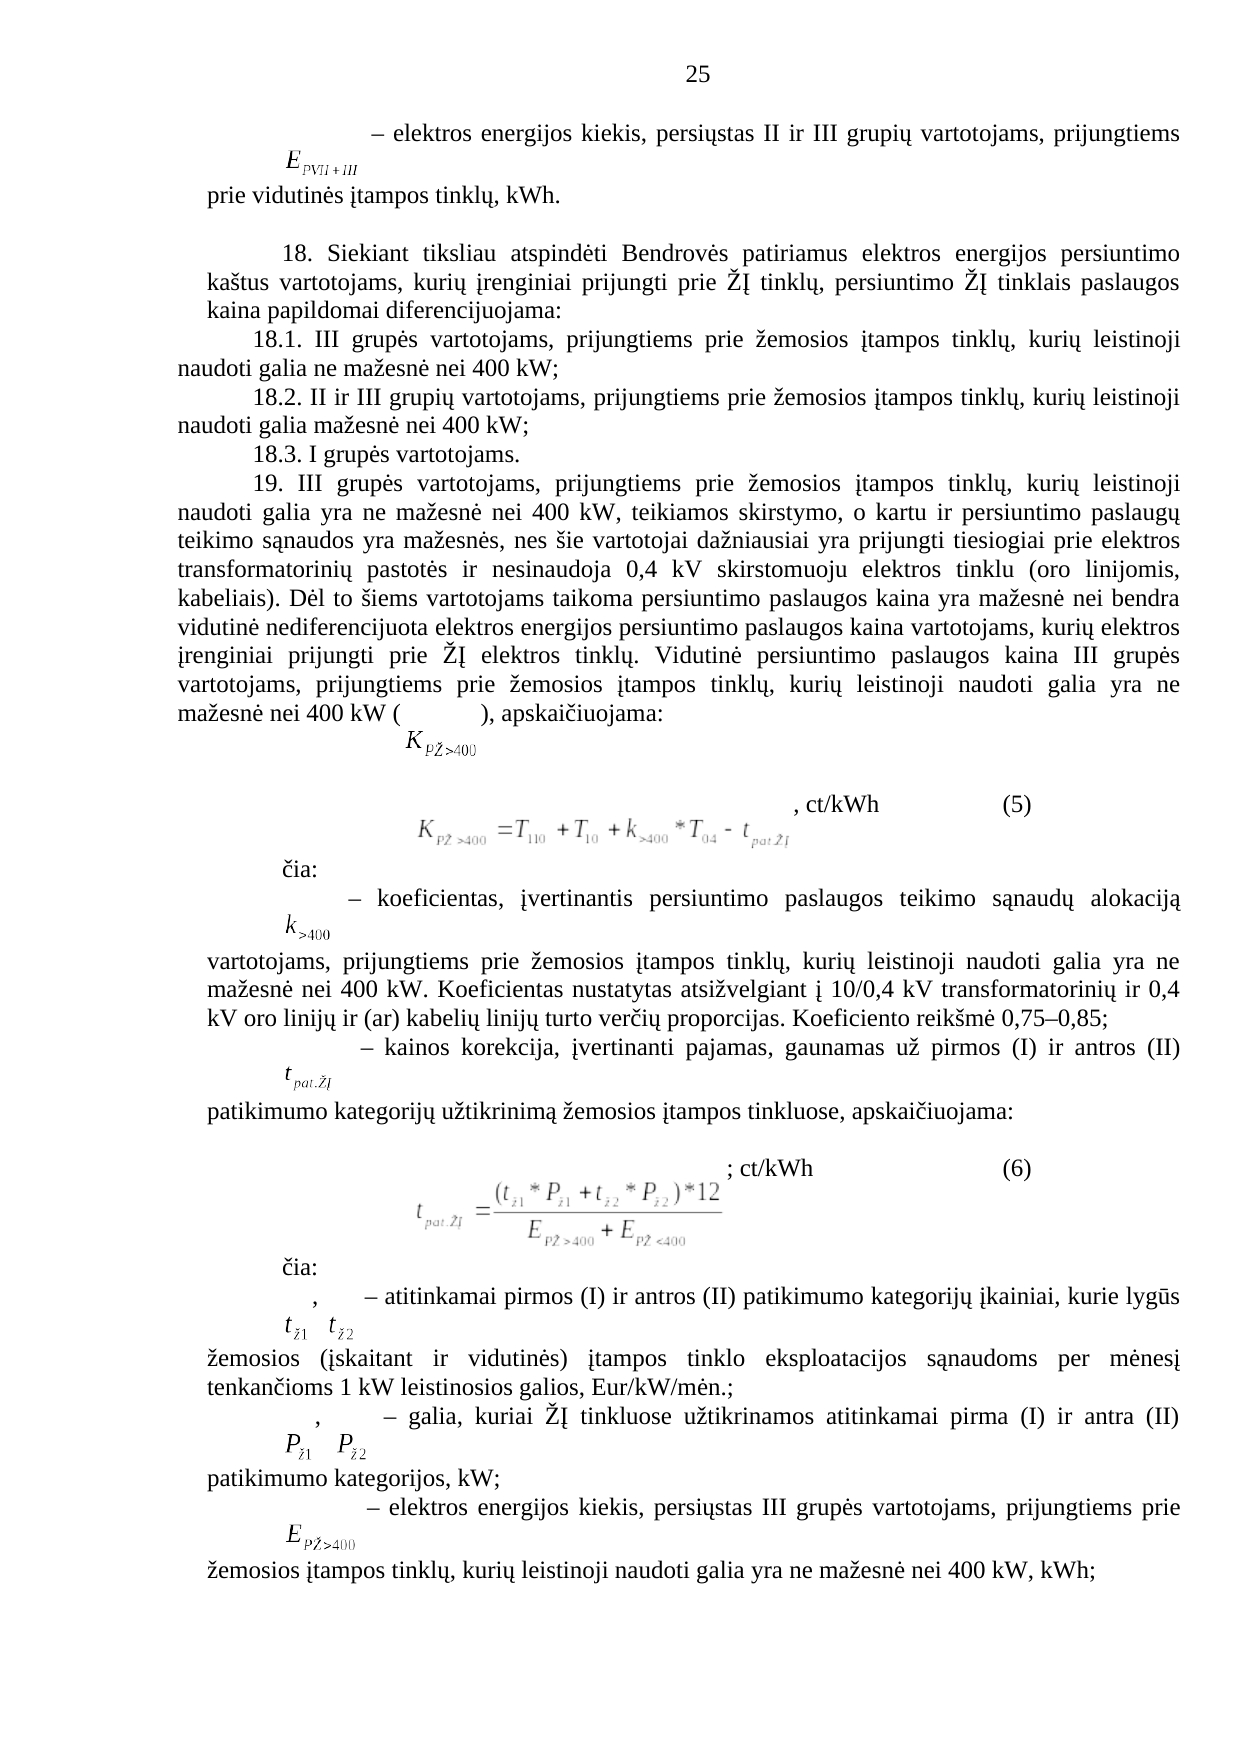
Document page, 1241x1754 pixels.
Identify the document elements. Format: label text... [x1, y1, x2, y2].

text – elektros energijos kiekis, persiųstas II ir III grupių vartotojams, prijungtiems prie vidutinės įtampos tinklų, kWh. [207, 118, 1181, 209]
text čia: [207, 854, 1181, 883]
text 18.2. II ir III grupių vartotojams, prijungtiems prie žemosios įtampos tinklų, kurių leistinoji naudoti galia mažesnė nei 400 kW; [177, 382, 1181, 439]
text , – galia, kuriai ŽĮ tinkluose užtikrinamos atitinkamai pirma (I) ir antra (II) patikimumo kategorijos, kW; [207, 1401, 1181, 1492]
text – elektros energijos kiekis, persiųstas III grupės vartotojams, prijungtiems prie žemosios įtampos tinklų, kurių leistinoji naudoti galia yra ne mažesnė nei 400 kW, kWh; [207, 1492, 1181, 1583]
text , – atitinkamai pirmos (I) ir antros (II) patikimumo kategorijų įkainiai, kurie lygūs žemosios (įskaitant ir vidutinės) įtampos tinklo eksploatacijos sąnaudoms per mėnesį tenkančioms 1 kW leistinosios galios, Eur/kW/mėn.; [207, 1281, 1181, 1401]
text 18.3. I grupės vartotojams. [177, 439, 1181, 468]
text – koeficientas, įvertinantis persiuntimo paslaugos teikimo sąnaudų alokaciją vartotojams, prijungtiems prie žemosios įtampos tinklų, kurių leistinoji naudoti galia yra ne mažesnė nei 400 kW. Koeficientas nustatytas atsižvelgiant į 10/0,4 kV transformatorinių ir 0,4 kV oro linijų ir (ar) kabelių linijų turto verčių proporcijas. Koeficiento reikšmė 0,75–0,85; [207, 883, 1181, 1032]
text 18. Siekiant tiksliau atspindėti Bendrovės patiriamus elektros energijos persiuntimo kaštus vartotojams, kurių įrenginiai prijungti prie ŽĮ tinklų, persiuntimo ŽĮ tinklais paslaugos kaina papildomai diferencijuojama: [207, 238, 1181, 324]
text , ct/kWh (5) [177, 789, 1181, 854]
text – kainos korekcija, įvertinanti pajamas, gaunamas už pirmos (I) ir antros (II) patikimumo kategorijų užtikrinimą žemosios įtampos tinkluose, apskaičiuojama: [207, 1032, 1181, 1124]
text ; ct/kWh (6) [177, 1153, 1181, 1252]
text 18.1. III grupės vartotojams, prijungtiems prie žemosios įtampos tinklų, kurių leistinoji naudoti galia ne mažesnė nei 400 kW; [177, 324, 1181, 382]
text čia: [207, 1252, 1181, 1281]
text 19. III grupės vartotojams, prijungtiems prie žemosios įtampos tinklų, kurių leistinoji naudoti galia yra ne mažesnė nei 400 kW, teikiamos skirstymo, o kartu ir persiuntimo paslaugų teikimo sąnaudos yra mažesnės, nes šie vartotojai dažniausiai yra prijungti tiesiogiai prie elektros transformatorinių pastotės ir nesinaudoja 0,4 kV skirstomuoju elektros tinklu (oro linijomis, kabeliais). Dėl to šiems vartotojams taikoma persiuntimo paslaugos kaina yra mažesnė nei bendra vidutinė nediferencijuota elektros energijos persiuntimo paslaugos kaina vartotojams, kurių elektros įrenginiai prijungti prie ŽĮ elektros tinklų. Vidutinė persiuntimo paslaugos kaina III grupės vartotojams, prijungtiems prie žemosios įtampos tinklų, kurių leistinoji naudoti galia yra ne mažesnė nei 400 kW (), apskaičiuojama: [177, 468, 1181, 761]
